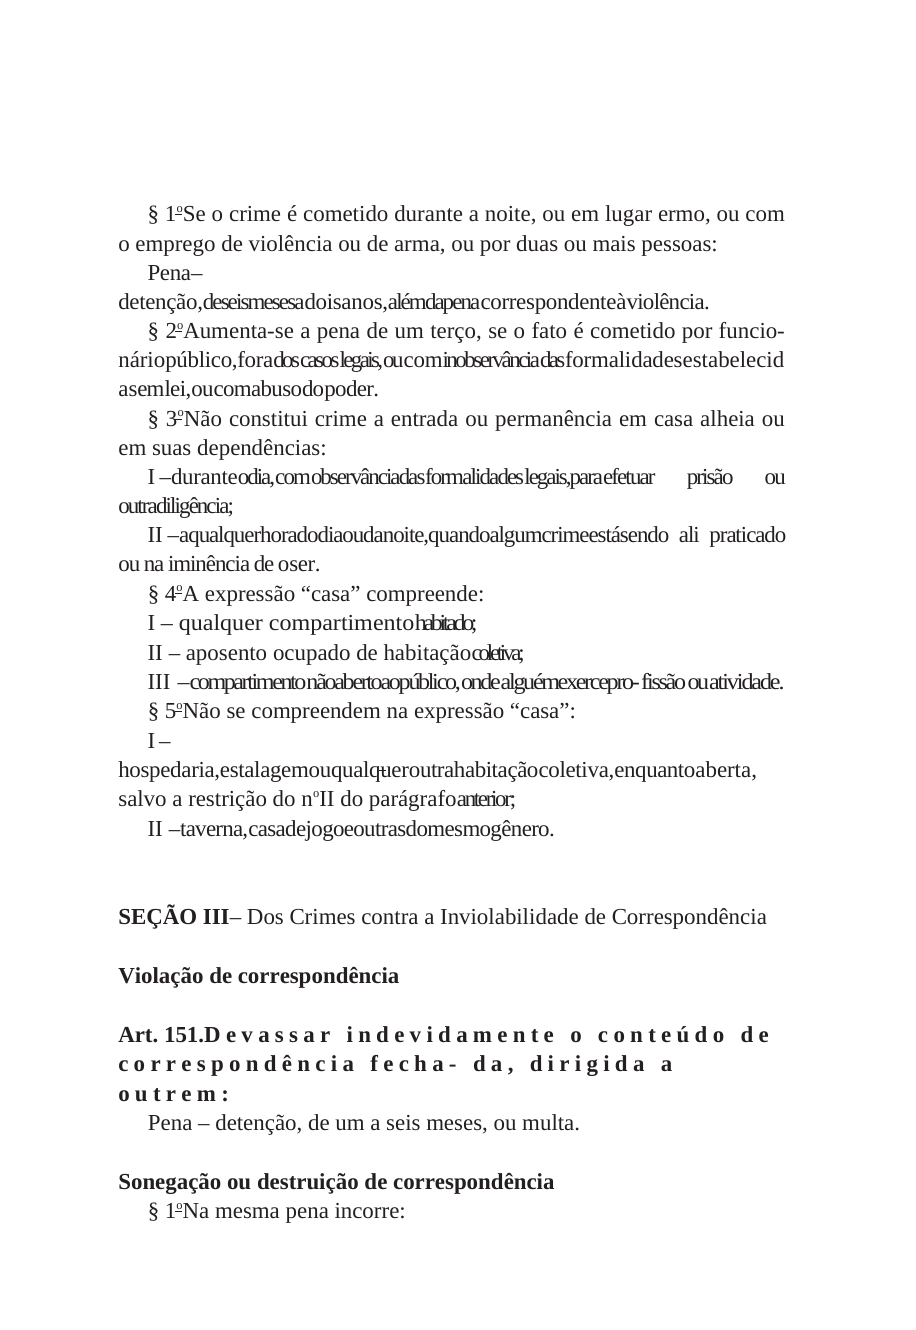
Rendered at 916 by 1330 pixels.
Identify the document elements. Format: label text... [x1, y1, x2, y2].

list – aposento ocupado de habitaçãocoletiva; [147, 639, 809, 665]
list – qualquer compartimentohabitado; [147, 609, 809, 636]
text Pena – detenção, de um a seis meses, ou multa. [148, 1109, 809, 1135]
text § 1oNa mesma pena incorre: [148, 1198, 809, 1224]
text § 4oA expressão “casa” compreende: [148, 580, 809, 606]
subtitle Sonegação ou destruição de correspondência [118, 1168, 809, 1194]
subtitle Violação de correspondência [118, 962, 809, 989]
list –aqualquerhoradodiaoudanoite,quandoalgumcrimeestásendo ali praticado ou na iminência de oser. [118, 521, 786, 577]
text § 5oNão se compreendem na expressão “casa”: [148, 697, 809, 724]
list –taverna,casadejogoeoutrasdomesmogênero. [147, 814, 809, 841]
text § 1oSe o crime é cometido durante a noite, ou em lugar ermo, ou com o emprego de violência ou de arma, ou por duas ou mais pessoas: [118, 200, 786, 256]
text § 2oAumenta-se a pena de um terço, se o fato é cometido por funcio- náriopúblico,foradoscasoslegais,oucominobservânciadasformalidadesestabelecidasemlei,oucomabusodopoder. [118, 317, 786, 402]
text Art. 151.Devassar indevidamente o conteúdo de correspondência fecha- da, dirigida a outrem: [118, 1021, 795, 1106]
text SEÇÃO III– Dos Crimes contra a Inviolabilidade de Correspondência [118, 903, 809, 929]
text § 3oNão constitui crime a entrada ou permanência em casa alheia ou em suas dependências: [118, 405, 786, 460]
list –hospedaria,estalagemouqualqueroutrahabitaçãocoletiva,enquantoaberta, salvo a restrição do noII do parágrafoanterior; [118, 727, 786, 812]
text Pena–detenção,deseismesesadoisanos,alémdapenacorrespondenteàviolência. [118, 259, 786, 314]
list –compartimentonãoabertoaopúblico,ondealguémexercepro- fissão ouatividade. [118, 668, 786, 695]
list –duranteodia,comobservânciadasformalidadeslegais,paraefetuar prisão ou outradiligência; [118, 463, 786, 518]
